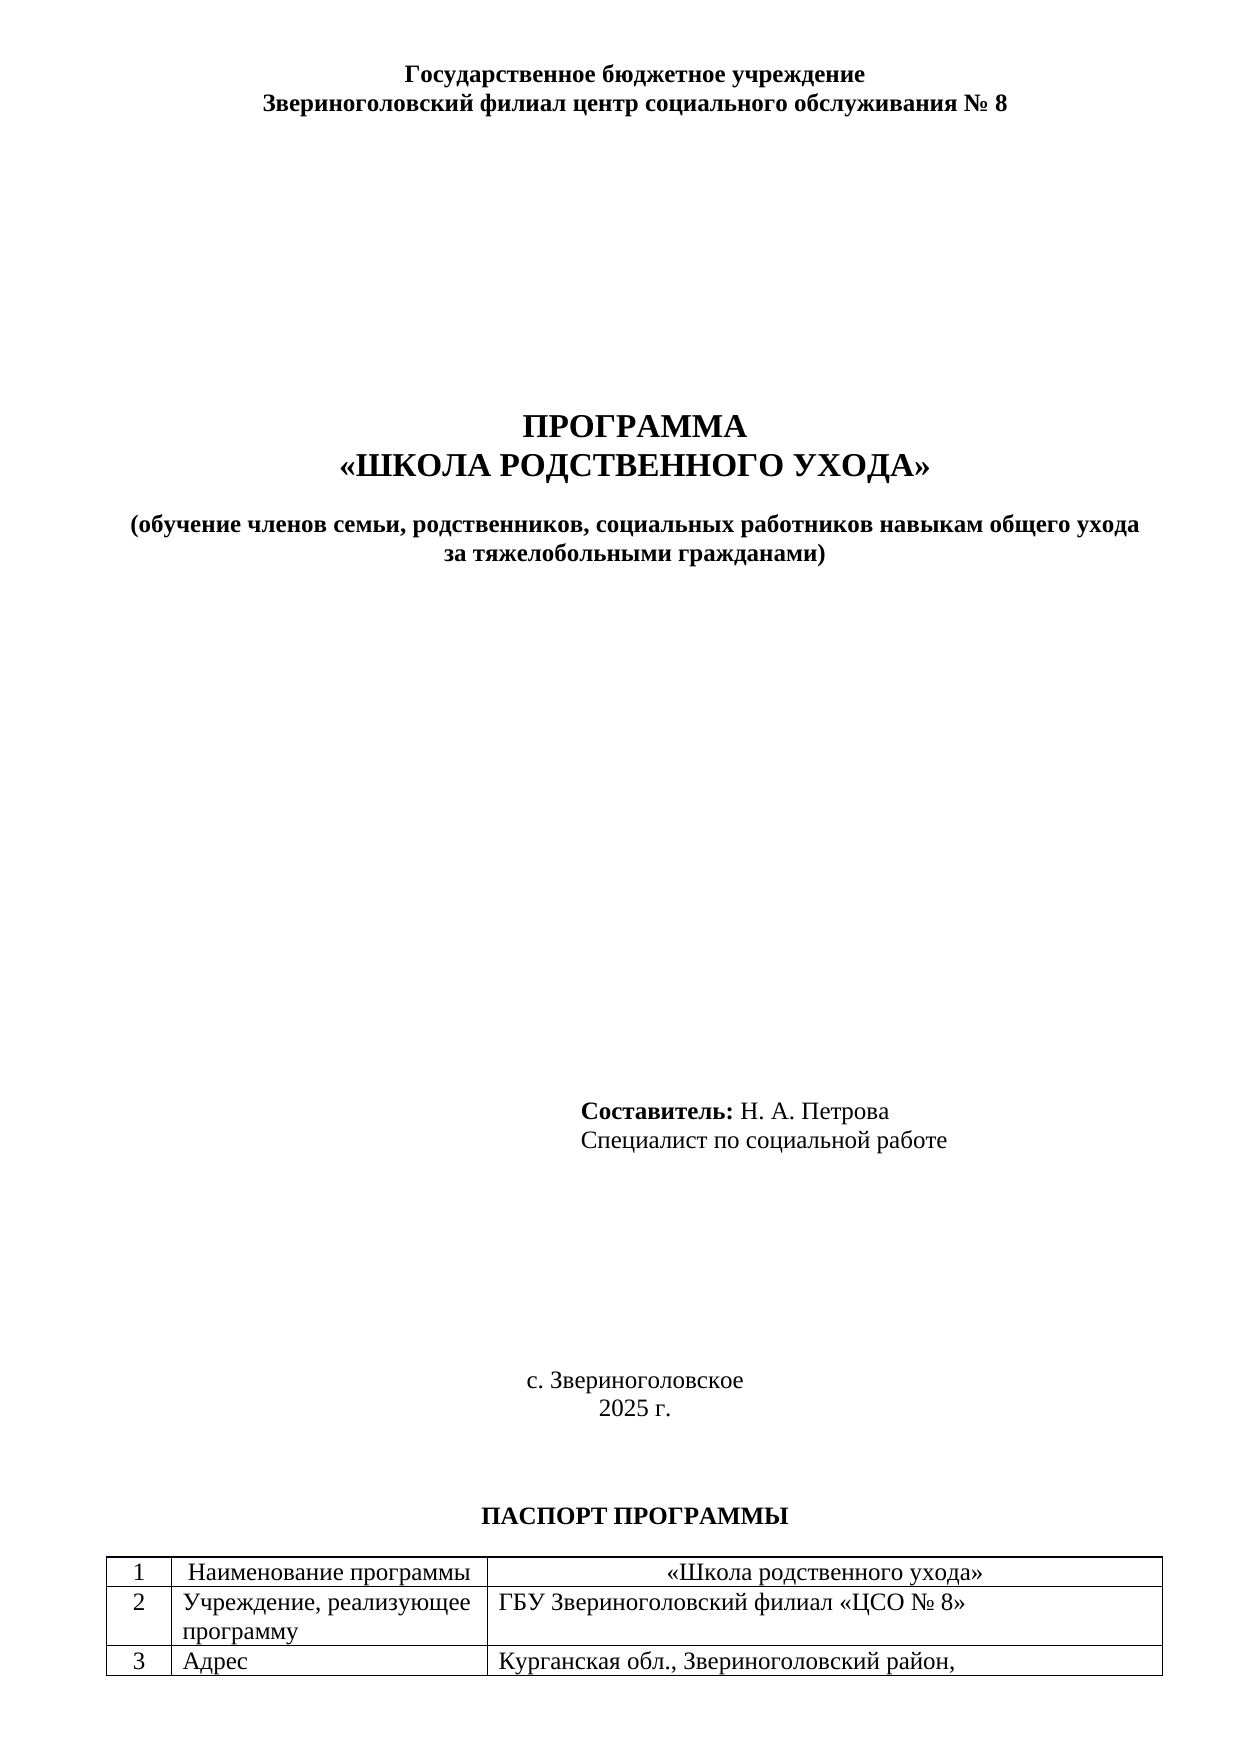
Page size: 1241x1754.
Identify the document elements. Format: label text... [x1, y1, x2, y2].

subtitle Государственное бюджетное учреждение [118, 59, 1152, 88]
subtitle (обучение членов семьи, родственников, социальных работников навыкам общего ухода за тяжелобольными гражданами) [118, 509, 1152, 567]
subtitle ПРОГРАММА [118, 406, 1152, 445]
table_cell 2 [107, 1587, 171, 1645]
subtitle ПАСПОРТ ПРОГРАММЫ [118, 1501, 1152, 1530]
table_header «Школа родственного ухода» [488, 1558, 1162, 1586]
subtitle Специалист по социальной работе [118, 1125, 1152, 1154]
table_header Наименование программы [172, 1558, 487, 1586]
subtitle Составитель: Н. А. Петрова [118, 1096, 1152, 1125]
subtitle с. Звериноголовское [118, 1365, 1152, 1393]
table_header 1 [107, 1558, 171, 1586]
table_cell Курганская обл., Звериноголовский район, [488, 1646, 1162, 1674]
table_cell Учреждение, реализующее программу [172, 1587, 487, 1645]
table_cell Адрес [172, 1646, 487, 1674]
subtitle Звериноголовский филиал центр социального обслуживания № 8 [118, 88, 1152, 117]
subtitle «ШКОЛА РОДСТВЕННОГО УХОДА» [118, 445, 1152, 483]
table_cell ГБУ Звериноголовский филиал «ЦСО № 8» [488, 1587, 1162, 1645]
table_cell 3 [107, 1646, 171, 1674]
subtitle 2025 г. [118, 1393, 1152, 1422]
